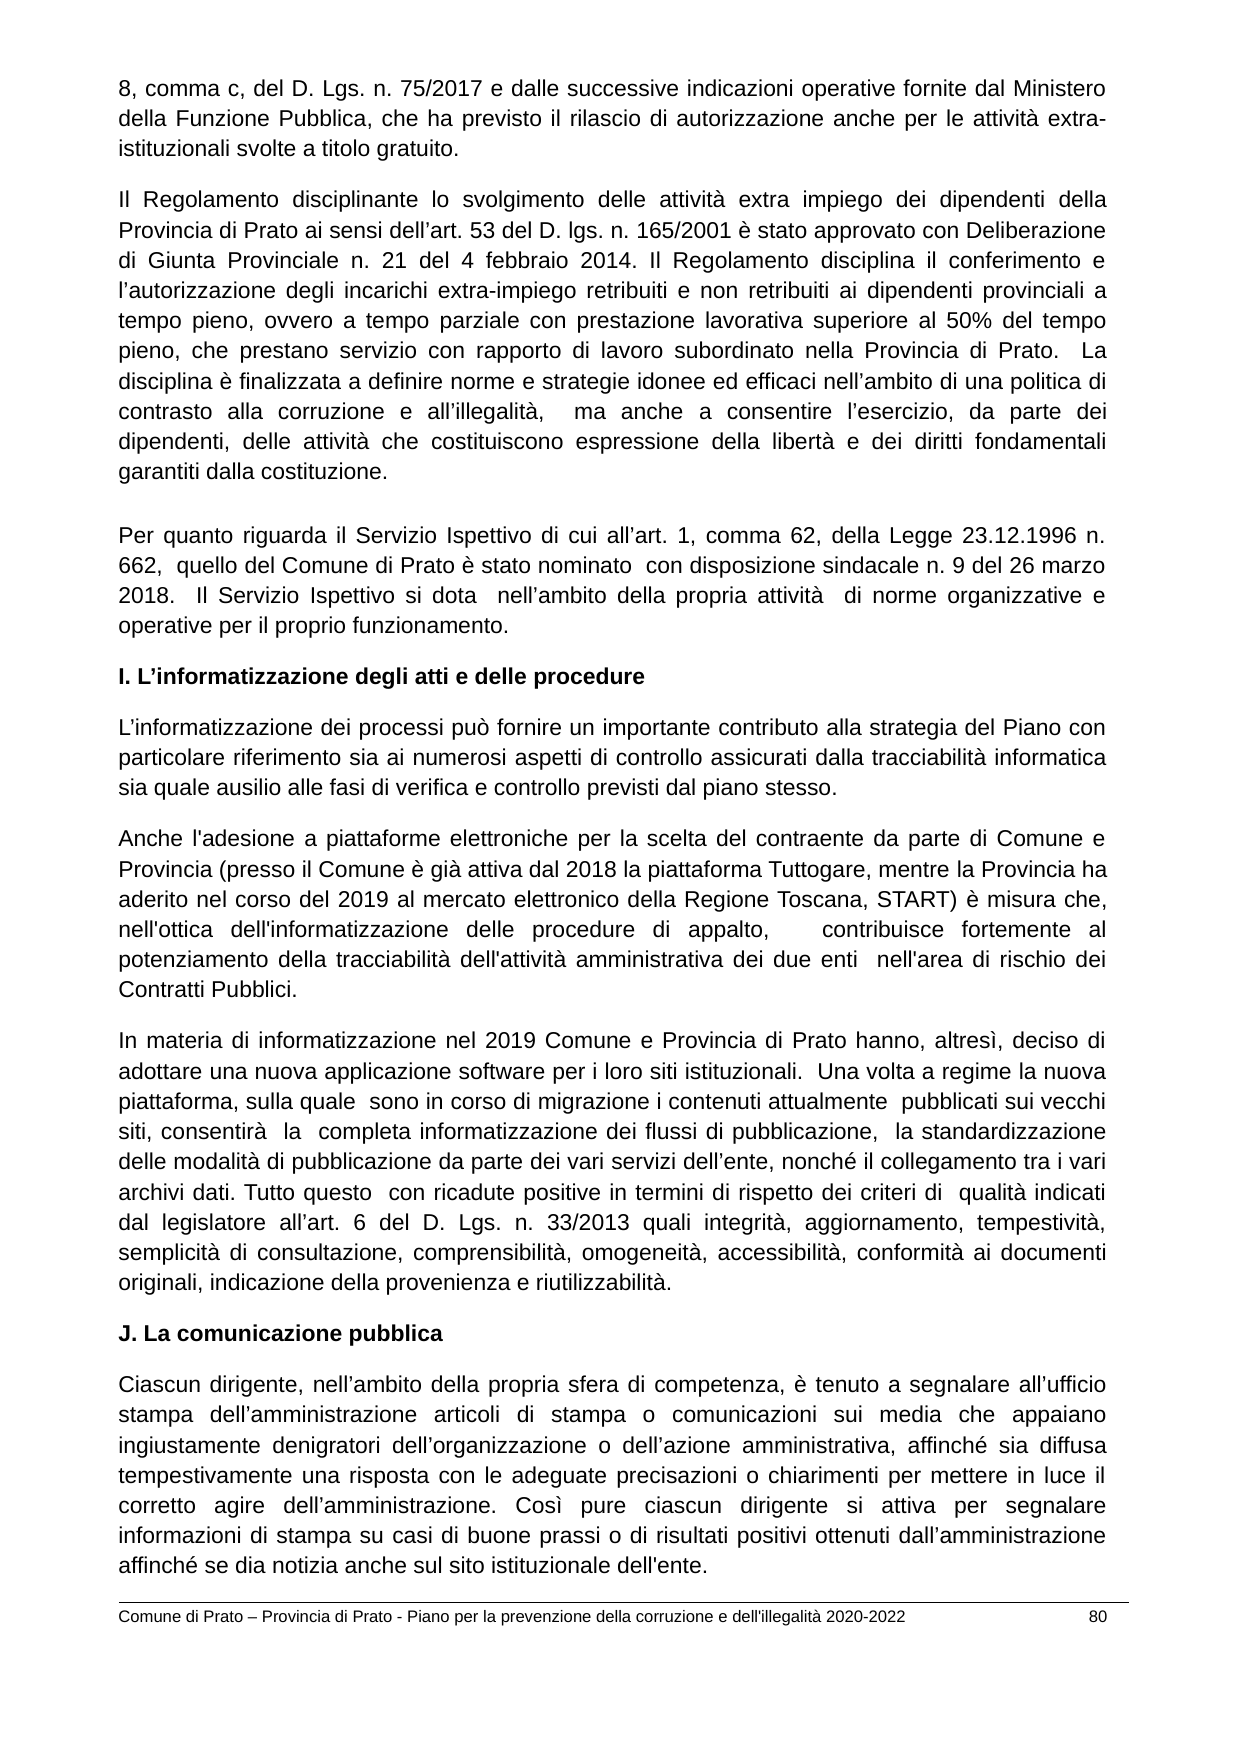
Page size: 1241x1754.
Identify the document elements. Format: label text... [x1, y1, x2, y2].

text Per quanto riguarda il Servizio Ispettivo di cui all’art. 1, comma 62, della Legge 23.12.1996 n. 662, quello del Comune di Prato è stato nominato con disposizione sindacale n. 9 del 26 marzo 2018. Il Servizio Ispettivo si dota nell’ambito della propria attività di norme organizzative e operative per il proprio funzionamento. [118, 522, 1107, 638]
text J. La comunicazione pubblica [118, 1320, 1107, 1346]
text In materia di informatizzazione nel 2019 Comune e Provincia di Prato hanno, altresì, deciso di adottare una nuova applicazione software per i loro siti istituzionali. Una volta a regime la nuova piattaforma, sulla quale sono in corso di migrazione i contenuti attualmente pubblicati sui vecchi siti, consentirà la completa informatizzazione dei flussi di pubblicazione, la standardizzazione delle modalità di pubblicazione da parte dei vari servizi dell’ente, nonché il collegamento tra i vari archivi dati. Tutto questo con ricadute positive in termini di rispetto dei criteri di qualità indicati dal legislatore all’art. 6 del D. Lgs. n. 33/2013 quali integrità, aggiornamento, tempestività, semplicità di consultazione, comprensibilità, omogeneità, accessibilità, conformità ai documenti originali, indicazione della provenienza e riutilizzabilità. [118, 1027, 1107, 1295]
text Anche l'adesione a piattaforme elettroniche per la scelta del contraente da parte di Comune e Provincia (presso il Comune è già attiva dal 2018 la piattaforma Tuttogare, mentre la Provincia ha aderito nel corso del 2019 al mercato elettronico della Regione Toscana, START) è misura che, nell'ottica dell'informatizzazione delle procedure di appalto, contribuisce fortemente al potenziamento della tracciabilità dell'attività amministrativa dei due enti nell'area di rischio dei Contratti Pubblici. [118, 825, 1107, 1003]
text 8, comma c, del D. Lgs. n. 75/2017 e dalle successive indicazioni operative fornite dal Ministero della Funzione Pubblica, che ha previsto il rilascio di autorizzazione anche per le attività extra-istituzionali svolte a titolo gratuito. [118, 75, 1107, 162]
text Ciascun dirigente, nell’ambito della propria sfera di competenza, è tenuto a segnalare all’ufficio stampa dell’amministrazione articoli di stampa o comunicazioni sui media che appaiano ingiustamente denigratori dell’organizzazione o dell’azione amministrativa, affinché sia diffusa tempestivamente una risposta con le adeguate precisazioni o chiarimenti per mettere in luce il corretto agire dell’amministrazione. Così pure ciascun dirigente si attiva per segnalare informazioni di stampa su casi di buone prassi o di risultati positivi ottenuti dall’amministrazione affinché se dia notizia anche sul sito istituzionale dell'ente. [118, 1371, 1107, 1579]
text L’informatizzazione dei processi può fornire un importante contributo alla strategia del Piano con particolare riferimento sia ai numerosi aspetti di controllo assicurati dalla tracciabilità informatica sia quale ausilio alle fasi di verifica e controllo previsti dal piano stesso. [118, 714, 1107, 801]
text I. L’informatizzazione degli atti e delle procedure [118, 663, 1107, 689]
text il regolamento disciplinante lo svolgimento delle attività extra impiego dei dipendenti della provincia di prato ai sensi dell’art. 53 del D. lgs. n. 165/2001 è stato approvato con Deliberazione di Giunta Provinciale n. 21 del 4 febbraio 2014. Il Regolamento disciplina il conferimento e l’autorizzazione degli incarichi extra-impiego retribuiti e non retribuiti ai dipendenti provinciali a tempo pieno, ovvero a tempo parziale con prestazione lavorativa superiore al 50% del tempo pieno, che prestano servizio con rapporto di lavoro subordinato nella Provincia di Prato. La disciplina è finalizzata a definire norme e strategie idonee ed efficaci nell’ambito di una politica di contrasto alla corruzione e all’illegalità, ma anche a consentire l’esercizio, da parte dei dipendenti, delle attività che costituiscono espressione della libertà e dei diritti fondamentali garantiti dalla costituzione. [118, 186, 1107, 485]
